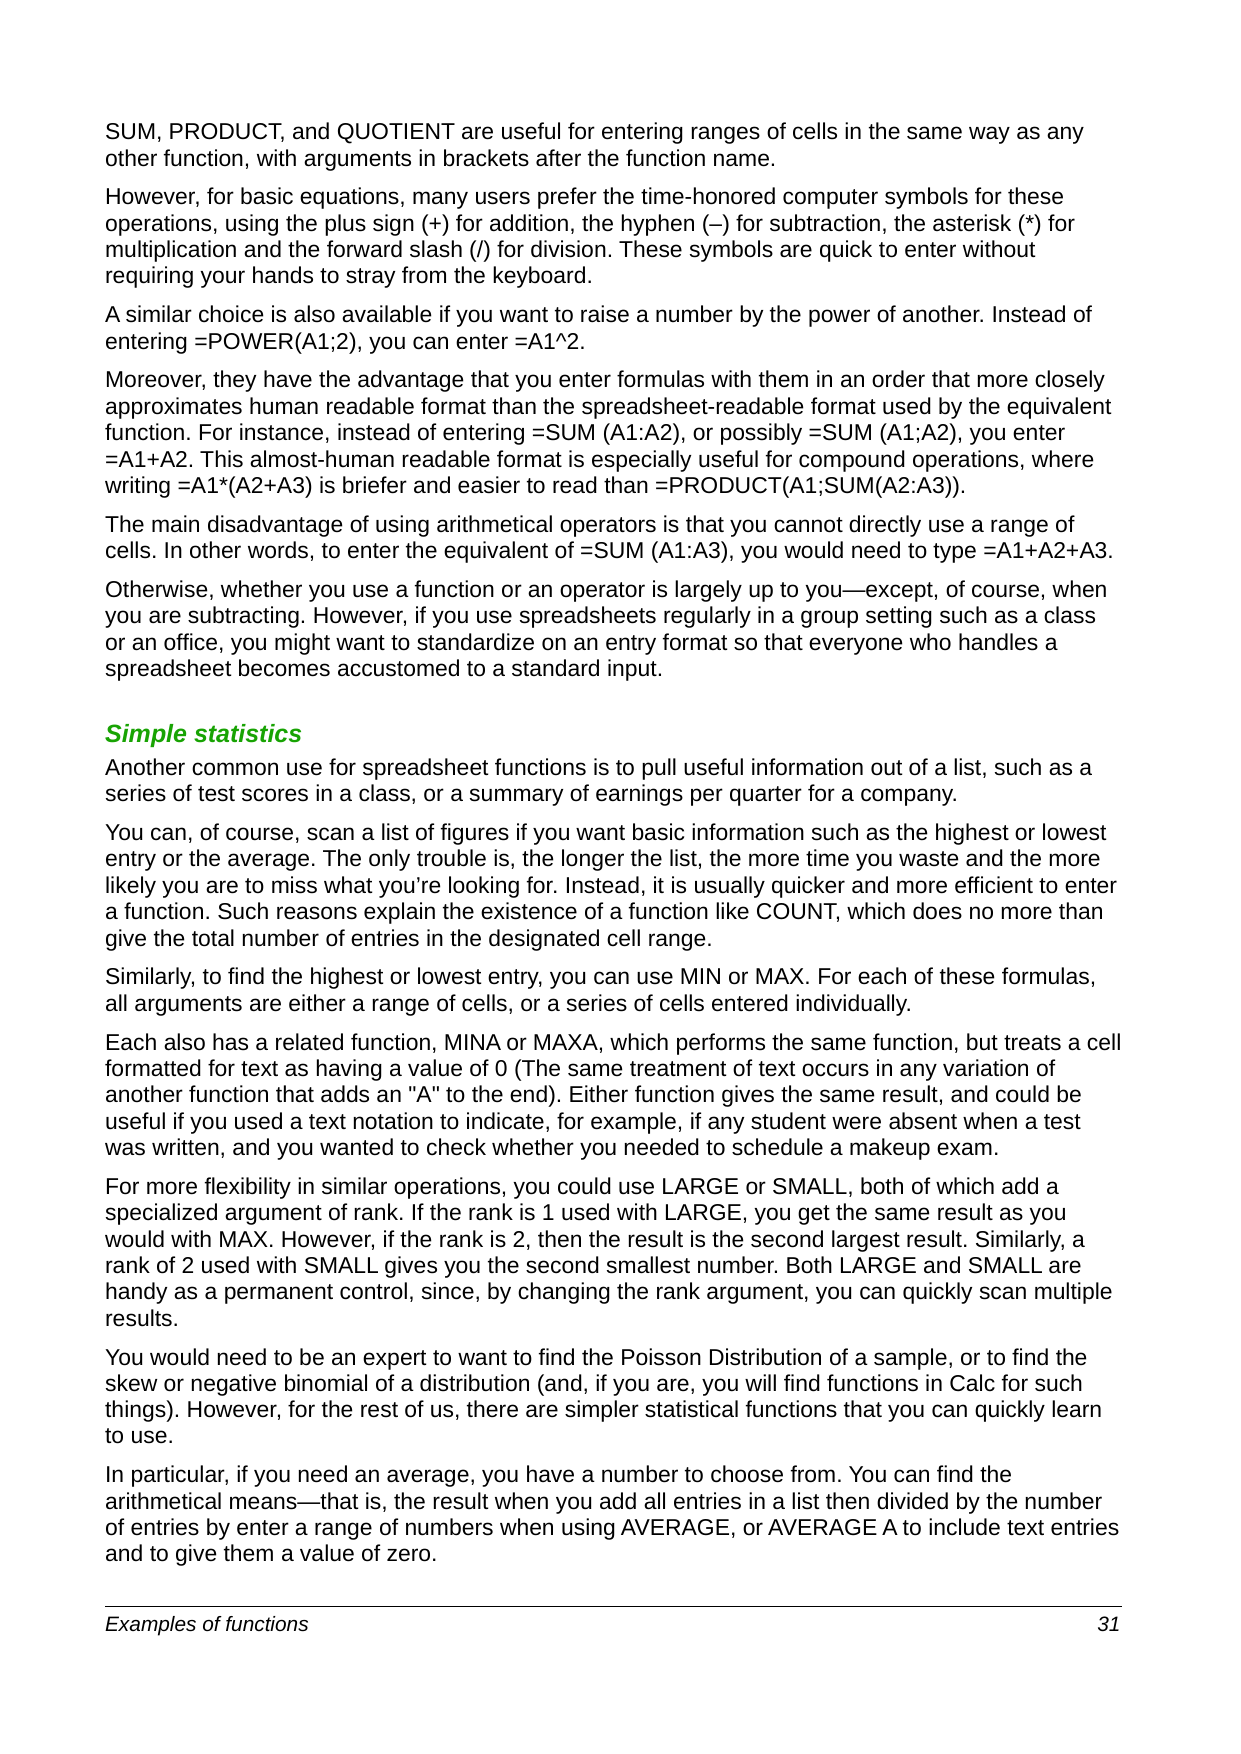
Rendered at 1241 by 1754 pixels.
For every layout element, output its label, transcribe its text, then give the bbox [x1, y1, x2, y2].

text In particular, if you need an average, you have a number to choose from. You can find the arithmetical means—that is, the result when you add all entries in a list then divided by the number of entries by enter a range of numbers when using AVERAGE, or AVERAGE A to include text entries and to give them a value of zero. [105, 1461, 1122, 1567]
text Each also has a related function, MINA or MAXA, which performs the same function, but treats a cell formatted for text as having a value of 0 (The same treatment of text occurs in any variation of another function that adds an "A" to the end). Either function gives the same result, and could be useful if you used a text notation to indicate, for example, if any student were absent when a test was written, and you wanted to check whether you needed to schedule a makeup exam. [105, 1028, 1122, 1160]
text A similar choice is also available if you want to raise a number by the power of another. Instead of entering =POWER(A1;2), you can enter =A1^2. [105, 301, 1122, 354]
text Another common use for spreadsheet functions is to pull useful information out of a list, such as a series of test scores in a class, or a summary of earnings per quarter for a company. [105, 754, 1122, 807]
text Similarly, to find the highest or lowest entry, you can use MIN or MAX. For each of these formulas, all arguments are either a range of cells, or a series of cells entered individually. [105, 963, 1122, 1016]
text SUM, PRODUCT, and QUOTIENT are useful for entering ranges of cells in the same way as any other function, with arguments in brackets after the function name. [105, 118, 1122, 171]
subtitle Simple statistics [105, 719, 1122, 748]
text For more flexibility in similar operations, you could use LARGE or SMALL, both of which add a specialized argument of rank. If the rank is 1 used with LARGE, you get the same result as you would with MAX. However, if the rank is 2, then the result is the second largest result. Similarly, a rank of 2 used with SMALL gives you the second smallest number. Both LARGE and SMALL are handy as a permanent control, since, by changing the rank argument, you can quickly scan multiple results. [105, 1173, 1122, 1331]
text However, for basic equations, many users prefer the time-honored computer symbols for these operations, using the plus sign (+) for addition, the hyphen (–) for subtraction, the asterisk (*) for multiplication and the forward slash (/) for division. These symbols are quick to enter without requiring your hands to stray from the keyboard. [105, 183, 1122, 289]
text You would need to be an expert to want to find the Poisson Distribution of a sample, or to find the skew or negative binomial of a distribution (and, if you are, you will find functions in Calc for such things). However, for the rest of us, there are simpler statistical functions that you can quickly learn to use. [105, 1343, 1122, 1449]
text You can, of course, scan a list of figures if you want basic information such as the highest or lowest entry or the average. The only trouble is, the longer the list, the more time you waste and the more likely you are to miss what you’re looking for. Instead, it is usually quicker and more efficient to enter a function. Such reasons explain the existence of a function like COUNT, which does no more than give the total number of entries in the designated cell range. [105, 819, 1122, 951]
text The main disadvantage of using arithmetical operators is that you cannot directly use a range of cells. In other words, to enter the equivalent of =SUM (A1:A3), you would need to type =A1+A2+A3. [105, 511, 1122, 563]
text Otherwise, whether you use a function or an operator is largely up to you—except, of course, when you are subtracting. However, if you use spreadsheets regularly in a group setting such as a class or an office, you might want to standardize on an entry format so that everyone who handles a spreadsheet becomes accustomed to a standard input. [105, 576, 1122, 681]
text Moreover, they have the advantage that you enter formulas with them in an order that more closely approximates human readable format than the spreadsheet-readable format used by the equivalent function. For instance, instead of entering =SUM (A1:A2), or possibly =SUM (A1;A2), you enter =A1+A2. This almost-human readable format is especially useful for compound operations, where writing =A1*(A2+A3) is briefer and easier to read than =PRODUCT(A1;SUM(A2:A3)). [105, 366, 1122, 498]
